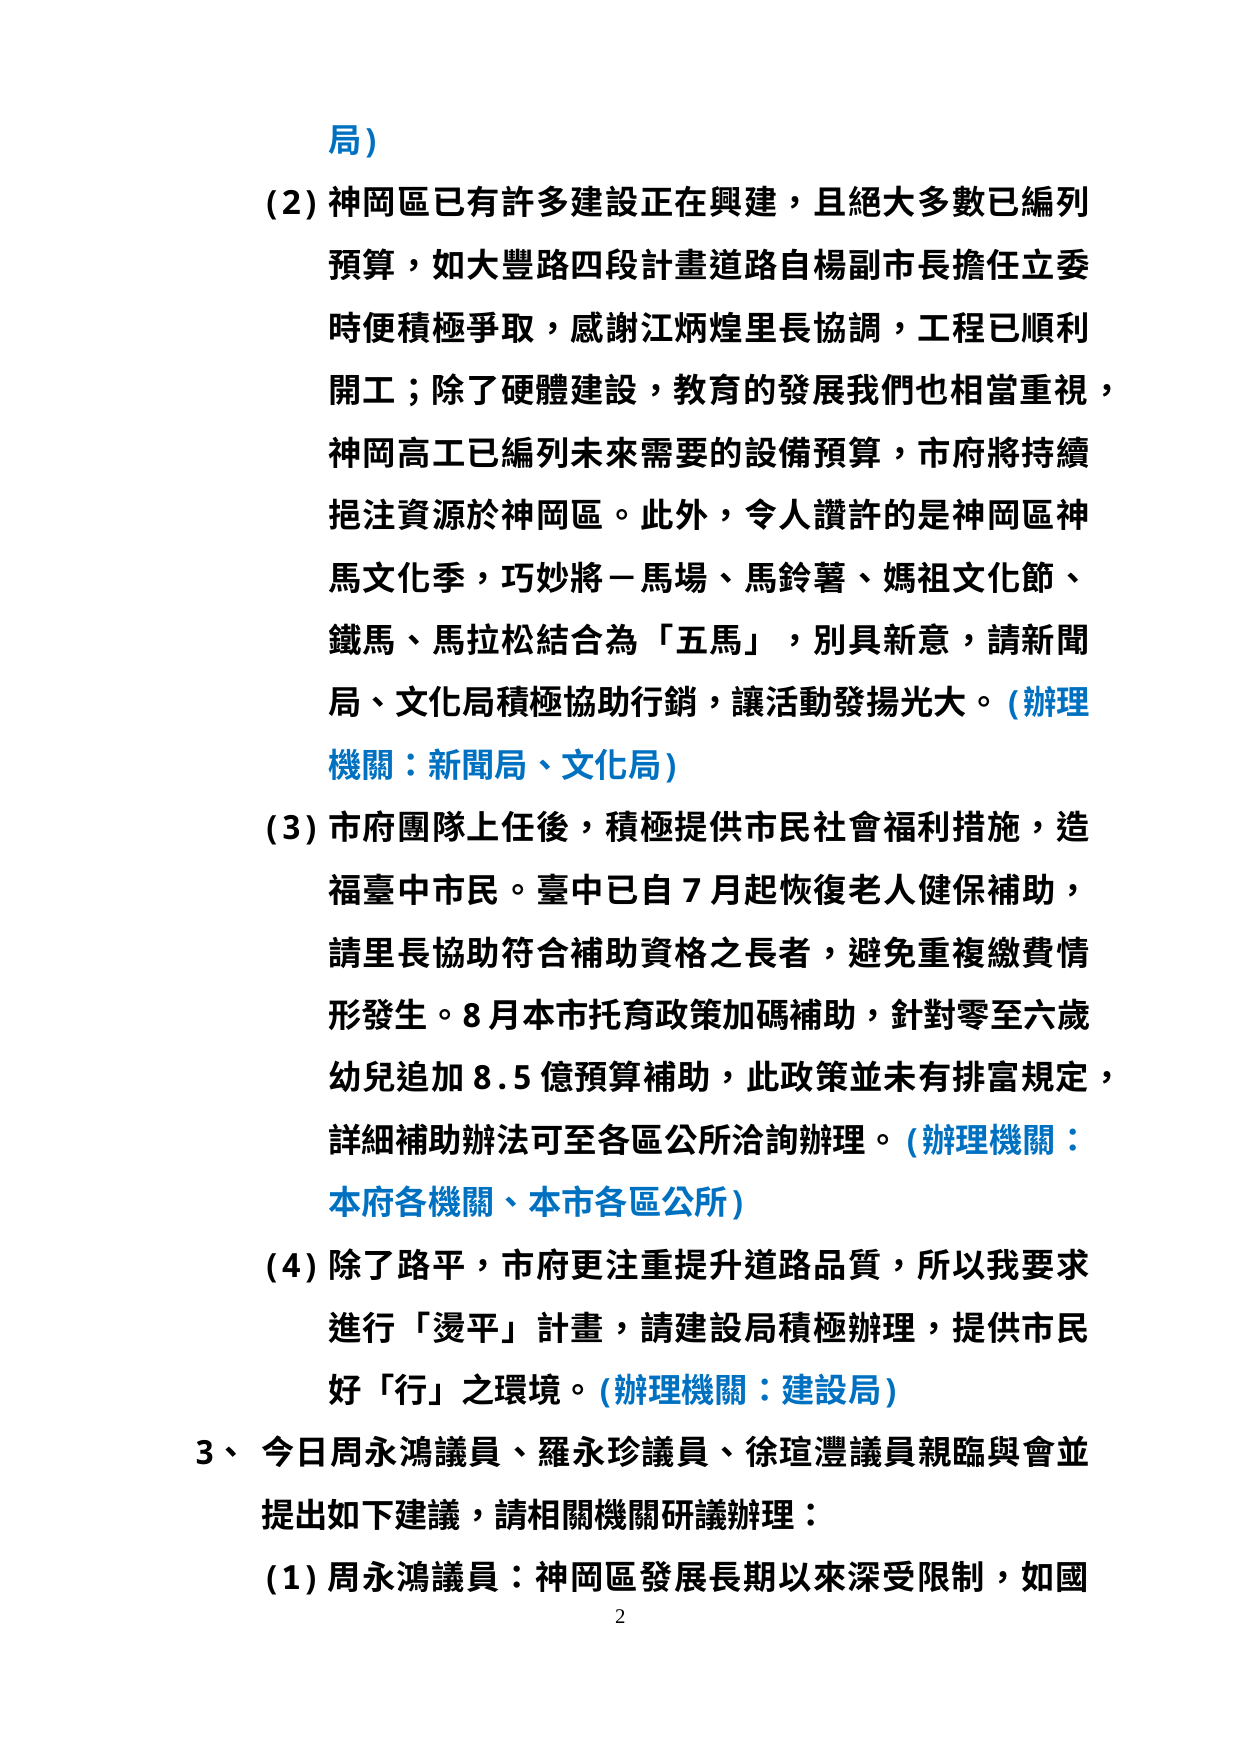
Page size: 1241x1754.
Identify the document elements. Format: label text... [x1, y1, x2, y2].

list 市府團隊上任後，積極提供市民社會福利措施，造福臺中市民。臺中已自7月起恢復老人健保補助，請里長協助符合補助資格之長者，避免重複繳費情形發生。8月本市托育政策加碼補助，針對零至六歲幼兒追加8.5億預算補助，此政策並未有排富規定，詳細補助辦法可至各區公所洽詢辦理。(辦理機關：本府各機關、本市各區公所) [261, 784, 1090, 1221]
list 今日周永鴻議員、羅永珍議員、徐瑄灃議員親臨與會並提出如下建議，請相關機關研議辦理： [194, 1409, 1090, 1534]
list 臺中是全臺第二大城，除了發展工商業，也要建造低碳生活環境，因此市府全力規劃、建設自行車道；本人任內自行車道建置是施政重點之一，請觀旅局加強新建及維護自行車道、休憩站等，同時廁所亦要保持清潔、方便遊客使用。(辦理機關：觀光旅遊局) [261, 96, 1090, 159]
list 周永鴻議員：神岡區發展長期以來深受限制，如國 [261, 1534, 1090, 1596]
list 神岡區已有許多建設正在興建，且絕大多數已編列預算，如大豐路四段計畫道路自楊副市長擔任立委時便積極爭取，感謝江炳煌里長協調，工程已順利開工；除了硬體建設，教育的發展我們也相當重視，神岡高工已編列未來需要的設備預算，市府將持續挹注資源於神岡區。此外，令人讚許的是神岡區神馬文化季，巧妙將－馬場、馬鈴薯、媽祖文化節、鐵馬、馬拉松結合為「五馬」，別具新意，請新聞局、文化局積極協助行銷，讓活動發揚光大。(辦理機關：新聞局、文化局) [261, 159, 1090, 784]
list 除了路平，市府更注重提升道路品質，所以我要求進行「燙平」計畫，請建設局積極辦理，提供市民好「行」之環境。(辦理機關：建設局) [261, 1221, 1090, 1409]
